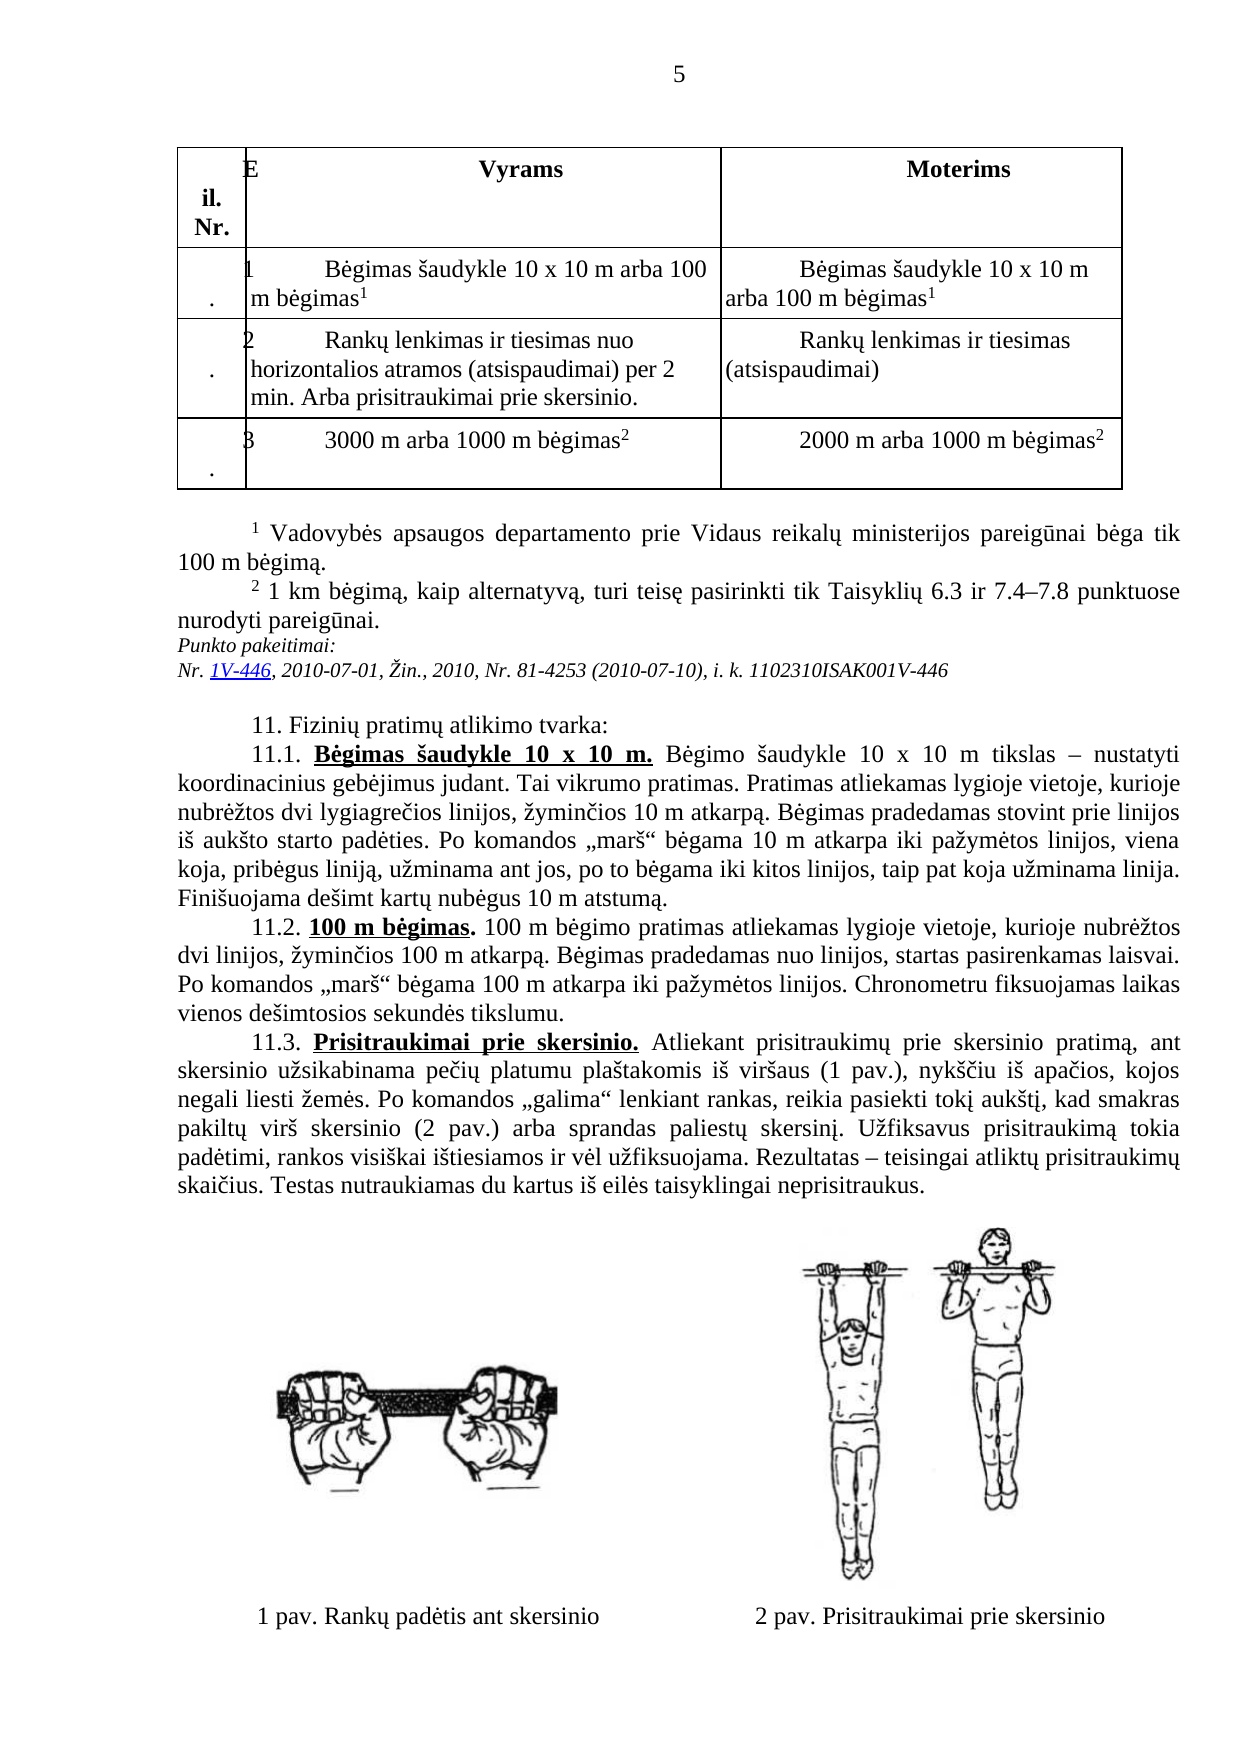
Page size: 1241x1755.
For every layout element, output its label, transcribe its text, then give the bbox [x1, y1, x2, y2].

table_cell Rankų lenkimas ir tiesimas (atsispaudimai) [722, 319, 1121, 417]
table_cell 2000 m arba 1000 m bėgimas2 [722, 419, 1121, 488]
text 11.2. 100 m bėgimas. 100 m bėgimo pratimas atliekamas lygioje vietoje, kurioje nubrėžtos dvi linijos, žyminčios 100 m atkarpą. Bėgimas pradedamas nuo linijos, startas pasirenkamas laisvai. Po komandos „marš“ bėgama 100 m atkarpa iki pažymėtos linijos. Chronometru fiksuojamas laikas vienos dešimtosios sekundės tikslumu. [177, 912, 1181, 1027]
table_header Vyrams [247, 148, 720, 247]
text 11. Fizinių pratimų atlikimo tvarka: [177, 710, 1181, 739]
text 11.3. Prisitraukimai prie skersinio. Atliekant prisitraukimų prie skersinio pratimą, ant skersinio užsikabinama pečių platumu plaštakomis iš viršaus (1 pav.), nykščiu iš apačios, kojos negali liesti žemės. Po komandos „galima“ lenkiant rankas, reikia pasiekti tokį aukštį, kad smakras pakiltų virš skersinio (2 pav.) arba sprandas paliestų skersinį. Užfiksavus prisitraukimą tokia padėtimi, rankos visiškai ištiesiamos ir vėl užfiksuojama. Rezultatas – teisingai atliktų prisitraukimų skaičius. Testas nutraukiamas du kartus iš eilės taisyklingai neprisitraukus. [177, 1027, 1181, 1199]
table_cell 3. [178, 419, 245, 488]
table_cell 3000 m arba 1000 m bėgimas2 [247, 419, 720, 488]
table_header [1115, 1228, 1181, 1601]
table_header Moterims [722, 148, 1121, 247]
text 2 1 km bėgimą, kaip alternatyvą, turi teisę pasirinkti tik Taisyklių 6.3 ir 7.4–7.8 punktuose nurodyti pareigūnai. [177, 576, 1181, 633]
table_cell Bėgimas šaudykle 10 x 10 m arba 100 m bėgimas1 [722, 248, 1121, 317]
table_cell 2 pav. Prisitraukimai prie skersinio [679, 1601, 1181, 1630]
text Nr. 1V-446, 2010-07-01, Žin., 2010, Nr. 81-4253 (2010-07-10), i. k. 1102310ISAK001V-446 [177, 657, 1181, 682]
text Punkto pakeitimai: [177, 633, 1181, 657]
table_cell Rankų lenkimas ir tiesimas nuo horizontalios atramos (atsispaudimai) per 2 min. Arba prisitraukimai prie skersinio. [247, 319, 720, 417]
table_cell 2. [178, 319, 245, 417]
text 1 Vadovybės apsaugos departamento prie Vidaus reikalų ministerijos pareigūnai bėga tik 100 m bėgimą. [177, 518, 1181, 576]
table_cell Bėgimas šaudykle 10 x 10 m arba 100 m bėgimas1 [247, 248, 720, 317]
table_header [679, 1228, 745, 1601]
table_cell 1. [178, 248, 245, 317]
table_cell 1 pav. Rankų padėtis ant skersinio [177, 1601, 679, 1630]
table_header [177, 1228, 679, 1601]
table_header Eil. Nr. [178, 148, 245, 247]
text 11.1. Bėgimas šaudykle 10 x 10 m. Bėgimo šaudykle 10 x 10 m tikslas – nustatyti koordinacinius gebėjimus judant. Tai vikrumo pratimas. Pratimas atliekamas lygioje vietoje, kurioje nubrėžtos dvi lygiagrečios linijos, žyminčios 10 m atkarpą. Bėgimas pradedamas stovint prie linijos iš aukšto starto padėties. Po komandos „marš“ bėgama 10 m atkarpa iki pažymėtos linijos, viena koja, pribėgus liniją, užminama ant jos, po to bėgama iki kitos linijos, taip pat koja užminama linija. Finišuojama dešimt kartų nubėgus 10 m atstumą. [177, 739, 1181, 912]
